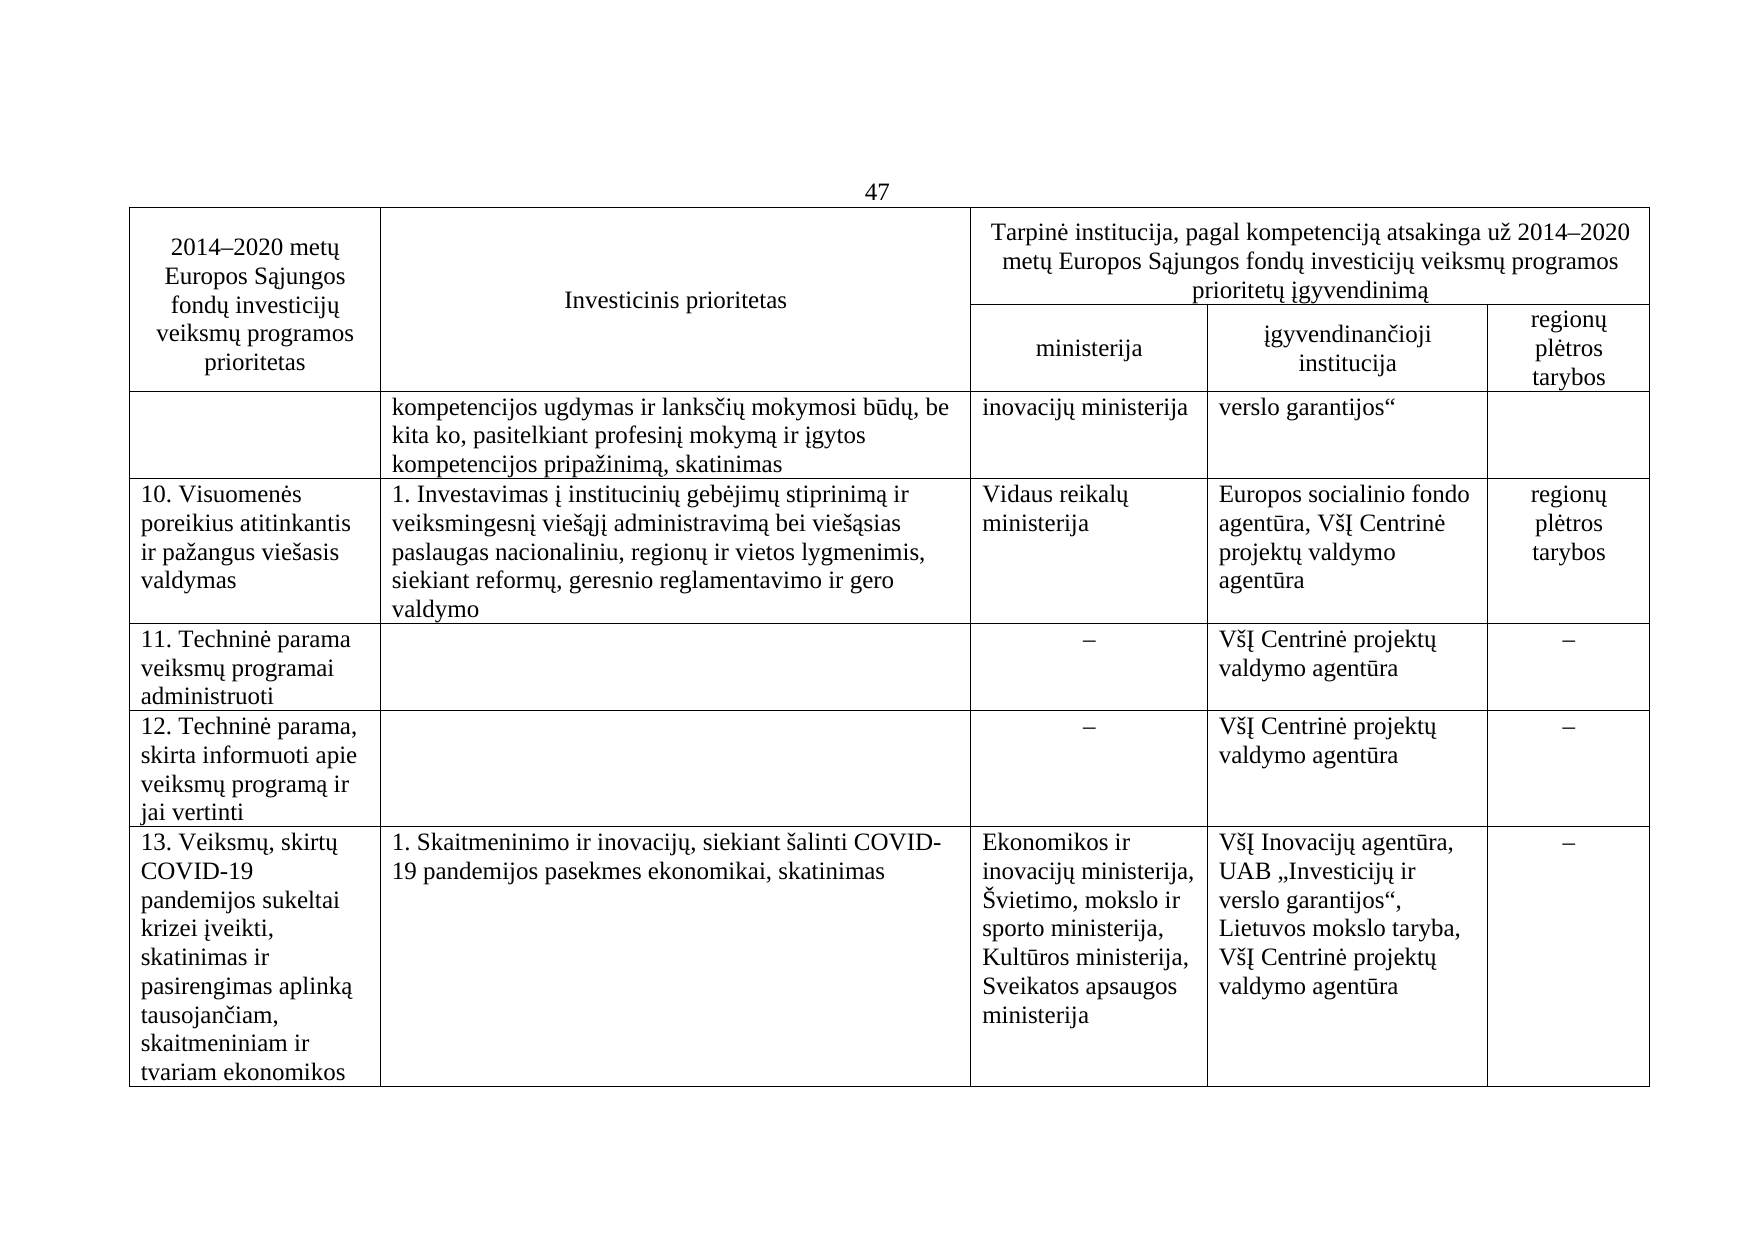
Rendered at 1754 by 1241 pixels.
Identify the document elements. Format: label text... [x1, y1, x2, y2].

table_cell – [971, 711, 1207, 826]
table_cell 13. Veiksmų, skirtų COVID-19 pandemijos sukeltai krizei įveikti, skatinimas ir pasirengimas aplinką tausojančiam, skaitmeniniam ir tvariam ekonomikos [130, 827, 380, 1086]
table_cell – [1488, 827, 1649, 1086]
table_cell regionų plėtros tarybos [1488, 305, 1649, 391]
table_cell [1488, 392, 1649, 478]
table_cell inovacijų ministerija [971, 392, 1207, 478]
table_cell – [1488, 624, 1649, 710]
table_cell [130, 392, 380, 478]
table_cell 10. Visuomenės poreikius atitinkantis ir pažangus viešasis valdymas [130, 479, 380, 623]
table_cell VšĮ Centrinė projektų valdymo agentūra [1208, 711, 1487, 826]
table_cell ministerija [971, 305, 1207, 391]
table_cell 12. Techninė parama, skirta informuoti apie veiksmų programą ir jai vertinti [130, 711, 380, 826]
table_cell Europos socialinio fondo agentūra, VšĮ Centrinė projektų valdymo agentūra [1208, 479, 1487, 623]
table_cell Ekonomikos ir inovacijų ministerija, Švietimo, mokslo ir sporto ministerija, Kultūros ministerija, Sveikatos apsaugos ministerija [971, 827, 1207, 1086]
table_cell VšĮ Inovacijų agentūra, UAB „Investicijų ir verslo garantijos“, Lietuvos mokslo taryba, VšĮ Centrinė projektų valdymo agentūra [1208, 827, 1487, 1086]
table_cell – [971, 624, 1207, 710]
table_cell regionų plėtros tarybos [1488, 479, 1649, 623]
table_cell Vidaus reikalų ministerija [971, 479, 1207, 623]
table_cell 11. Techninė parama veiksmų programai administruoti [130, 624, 380, 710]
table_header 2014–2020 metų Europos Sąjungos fondų investicijų veiksmų programos prioritetas [130, 208, 380, 391]
table_cell 1. Investavimas į institucinių gebėjimų stiprinimą ir veiksmingesnį viešąjį administravimą bei viešąsias paslaugas nacionaliniu, regionų ir vietos lygmenimis, siekiant reformų, geresnio reglamentavimo ir gero valdymo [381, 479, 970, 623]
table_header Investicinis prioritetas [381, 208, 970, 391]
table_header Tarpinė institucija, pagal kompetenciją atsakinga už 2014–2020 metų Europos Sąjungos fondų investicijų veiksmų programos prioritetų įgyvendinimą [971, 208, 1649, 303]
table_cell [381, 624, 970, 710]
table_cell VšĮ Centrinė projektų valdymo agentūra [1208, 624, 1487, 710]
table_cell kompetencijos ugdymas ir lanksčių mokymosi būdų, be kita ko, pasitelkiant profesinį mokymą ir įgytos kompetencijos pripažinimą, skatinimas [381, 392, 970, 478]
table_cell – [1488, 711, 1649, 826]
table_cell [381, 711, 970, 826]
table_cell įgyvendinančioji institucija [1208, 305, 1487, 391]
table_cell 1. Skaitmeninimo ir inovacijų, siekiant šalinti COVID-19 pandemijos pasekmes ekonomikai, skatinimas [381, 827, 970, 1086]
table_cell verslo garantijos“ [1208, 392, 1487, 478]
